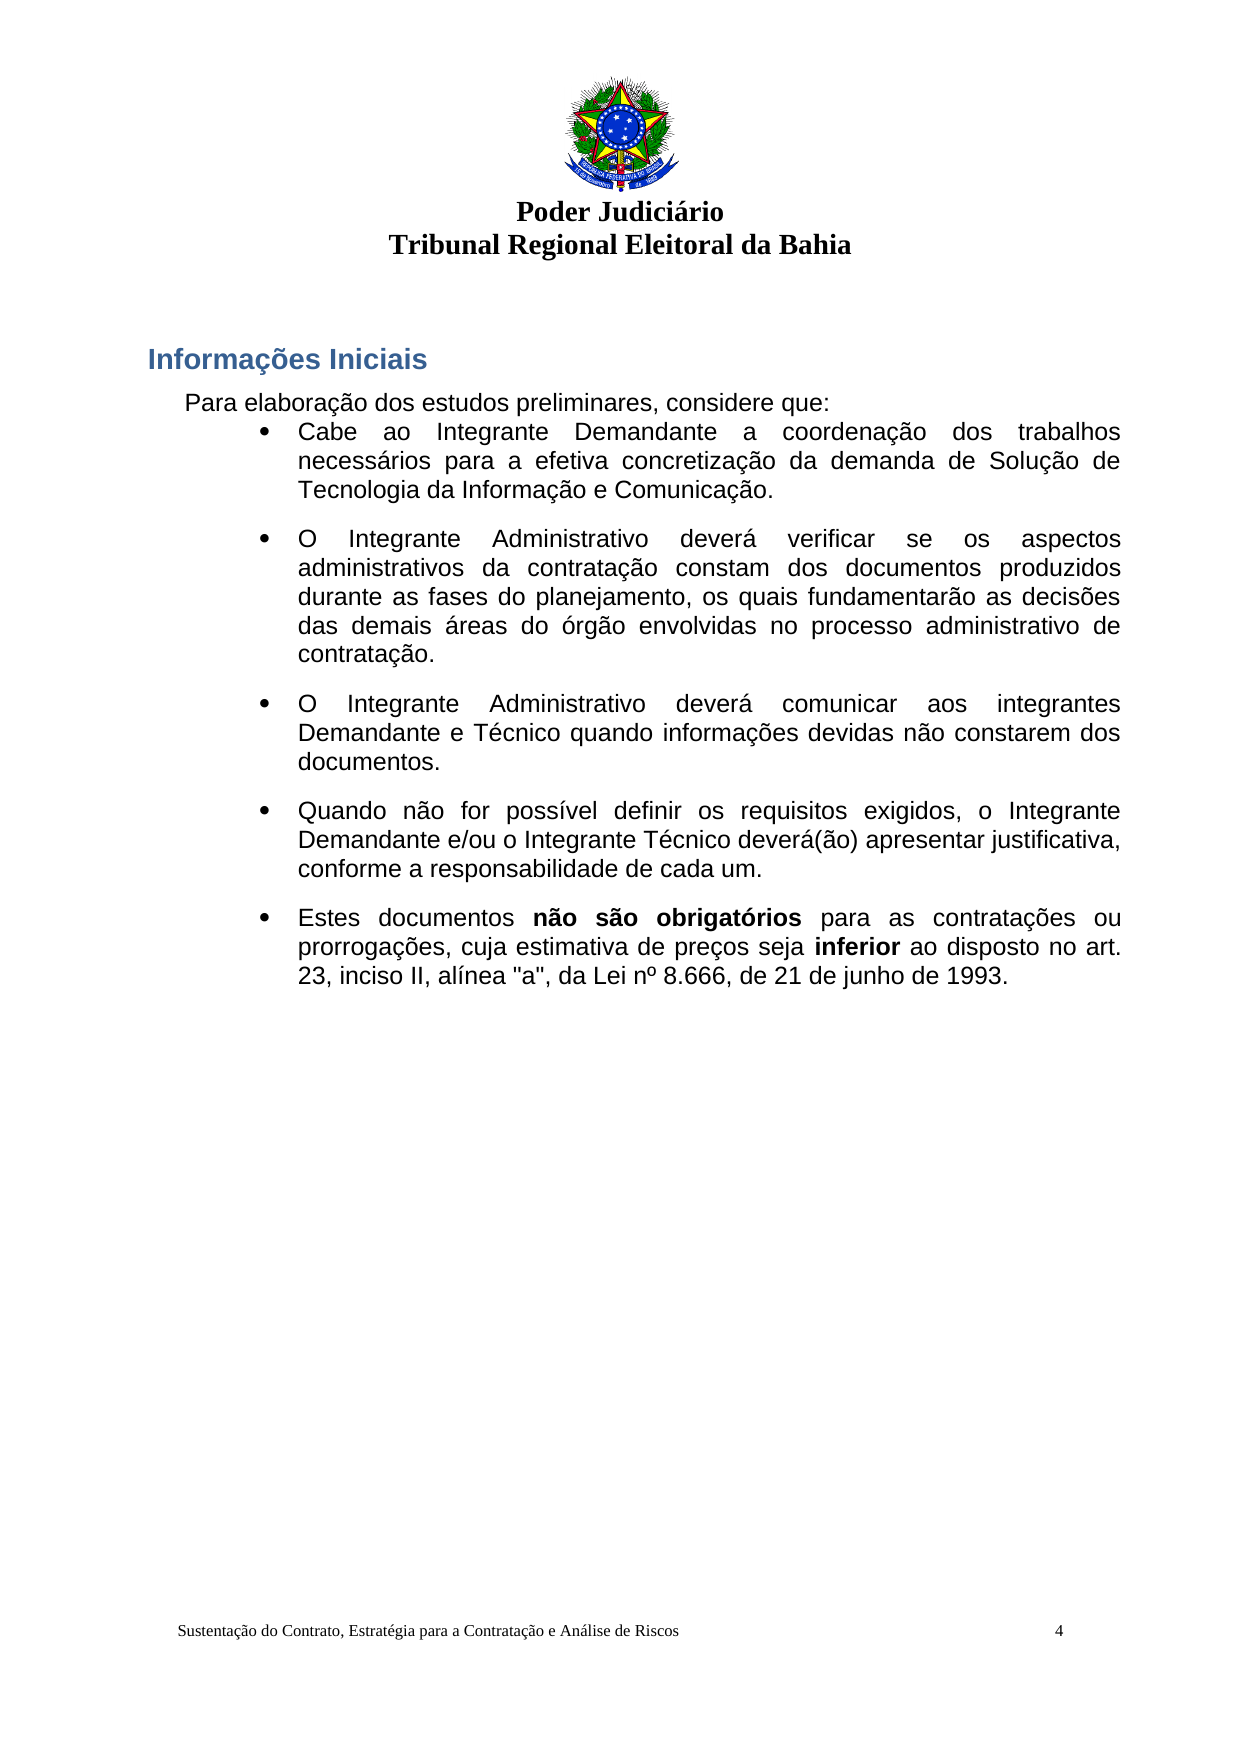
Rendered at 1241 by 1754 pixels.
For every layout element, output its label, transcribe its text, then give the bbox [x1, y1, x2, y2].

list Cabe ao Integrante Demandante a coordenação dos trabalhos necessários para a efetiva concretização da demanda de Solução de Tecnologia da Informação e Comunicação. [260, 417, 1122, 503]
text Para elaboração dos estudos preliminares, considere que: [148, 388, 1122, 417]
text Informações Iniciais [148, 342, 1122, 376]
list O Integrante Administrativo deverá verificar se os aspectos administrativos da contratação constam dos documentos produzidos durante as fases do planejamento, os quais fundamentarão as decisões das demais áreas do órgão envolvidas no processo administrativo de contratação. [260, 524, 1122, 668]
list Estes documentos não são obrigatórios para as contratações ou prorrogações, cuja estimativa de preços seja inferior ao disposto no art. 23, inciso II, alínea "a", da Lei nº 8.666, de 21 de junho de 1993. [260, 903, 1122, 990]
list Quando não for possível definir os requisitos exigidos, o Integrante Demandante e/ou o Integrante Técnico deverá(ão) apresentar justificativa, conforme a responsabilidade de cada um. [260, 796, 1122, 883]
list O Integrante Administrativo deverá comunicar aos integrantes Demandante e Técnico quando informações devidas não constarem dos documentos. [260, 689, 1122, 775]
